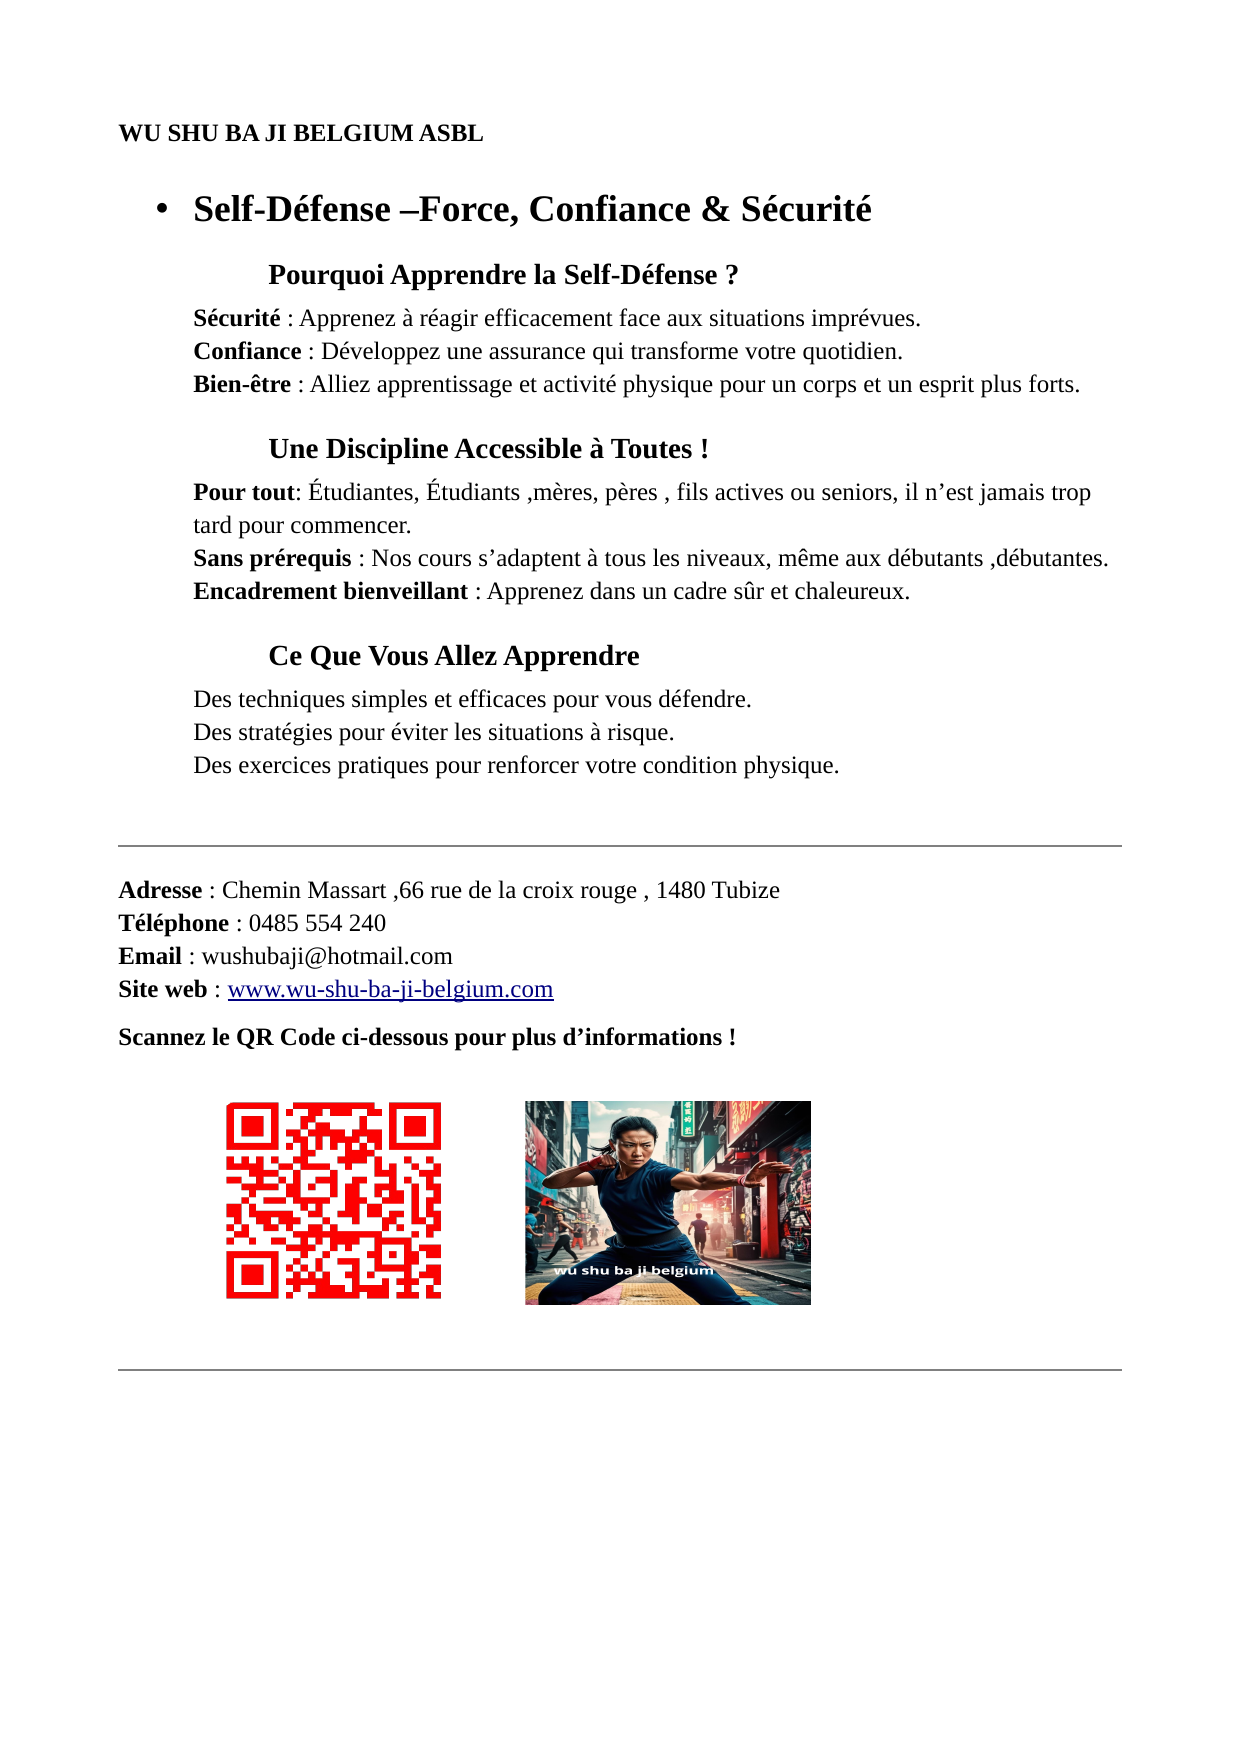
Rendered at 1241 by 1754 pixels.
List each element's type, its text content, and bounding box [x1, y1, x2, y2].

text WU SHU BA JI BELGIUM ASBL [118, 118, 1122, 147]
list Pour tout: Étudiantes, Étudiants ,mères, pères , fils actives ou seniors, il n’est jamais trop tard pour commencer. Sans prérequis : Nos cours s’adaptent à tous les niveaux, même aux débutants ,débutantes. Encadrement bienveillant : Apprenez dans un cadre sûr et chaleureux. [156, 477, 1122, 605]
picture [525, 1101, 811, 1305]
list Sécurité : Apprenez à réagir efficacement face aux situations imprévues. Confiance : Développez une assurance qui transforme votre quotidien. Bien-être : Alliez apprentissage et activité physique pour un corps et un esprit plus forts. [156, 303, 1122, 398]
text Adresse : Chemin Massart ,66 rue de la croix rouge , 1480 Tubize Téléphone : 0485 554 240 Email : wushubaji@hotmail.com Site web : www.wu-shu-ba-ji-belgium.com [118, 875, 1122, 1003]
subtitle Pourquoi Apprendre la Self-Défense ? [231, 257, 1122, 290]
subtitle Une Discipline Accessible à Toutes ! [231, 431, 1122, 464]
text Scannez le QR Code ci-dessous pour plus d’informations ! [118, 1022, 1122, 1051]
picture [223, 1100, 444, 1302]
subtitle Self-Défense –Force, Confiance & Sécurité [156, 187, 1122, 230]
subtitle Ce Que Vous Allez Apprendre [231, 638, 1122, 672]
list Des techniques simples et efficaces pour vous défendre. Des stratégies pour éviter les situations à risque. Des exercices pratiques pour renforcer votre condition physique. [156, 684, 1122, 812]
